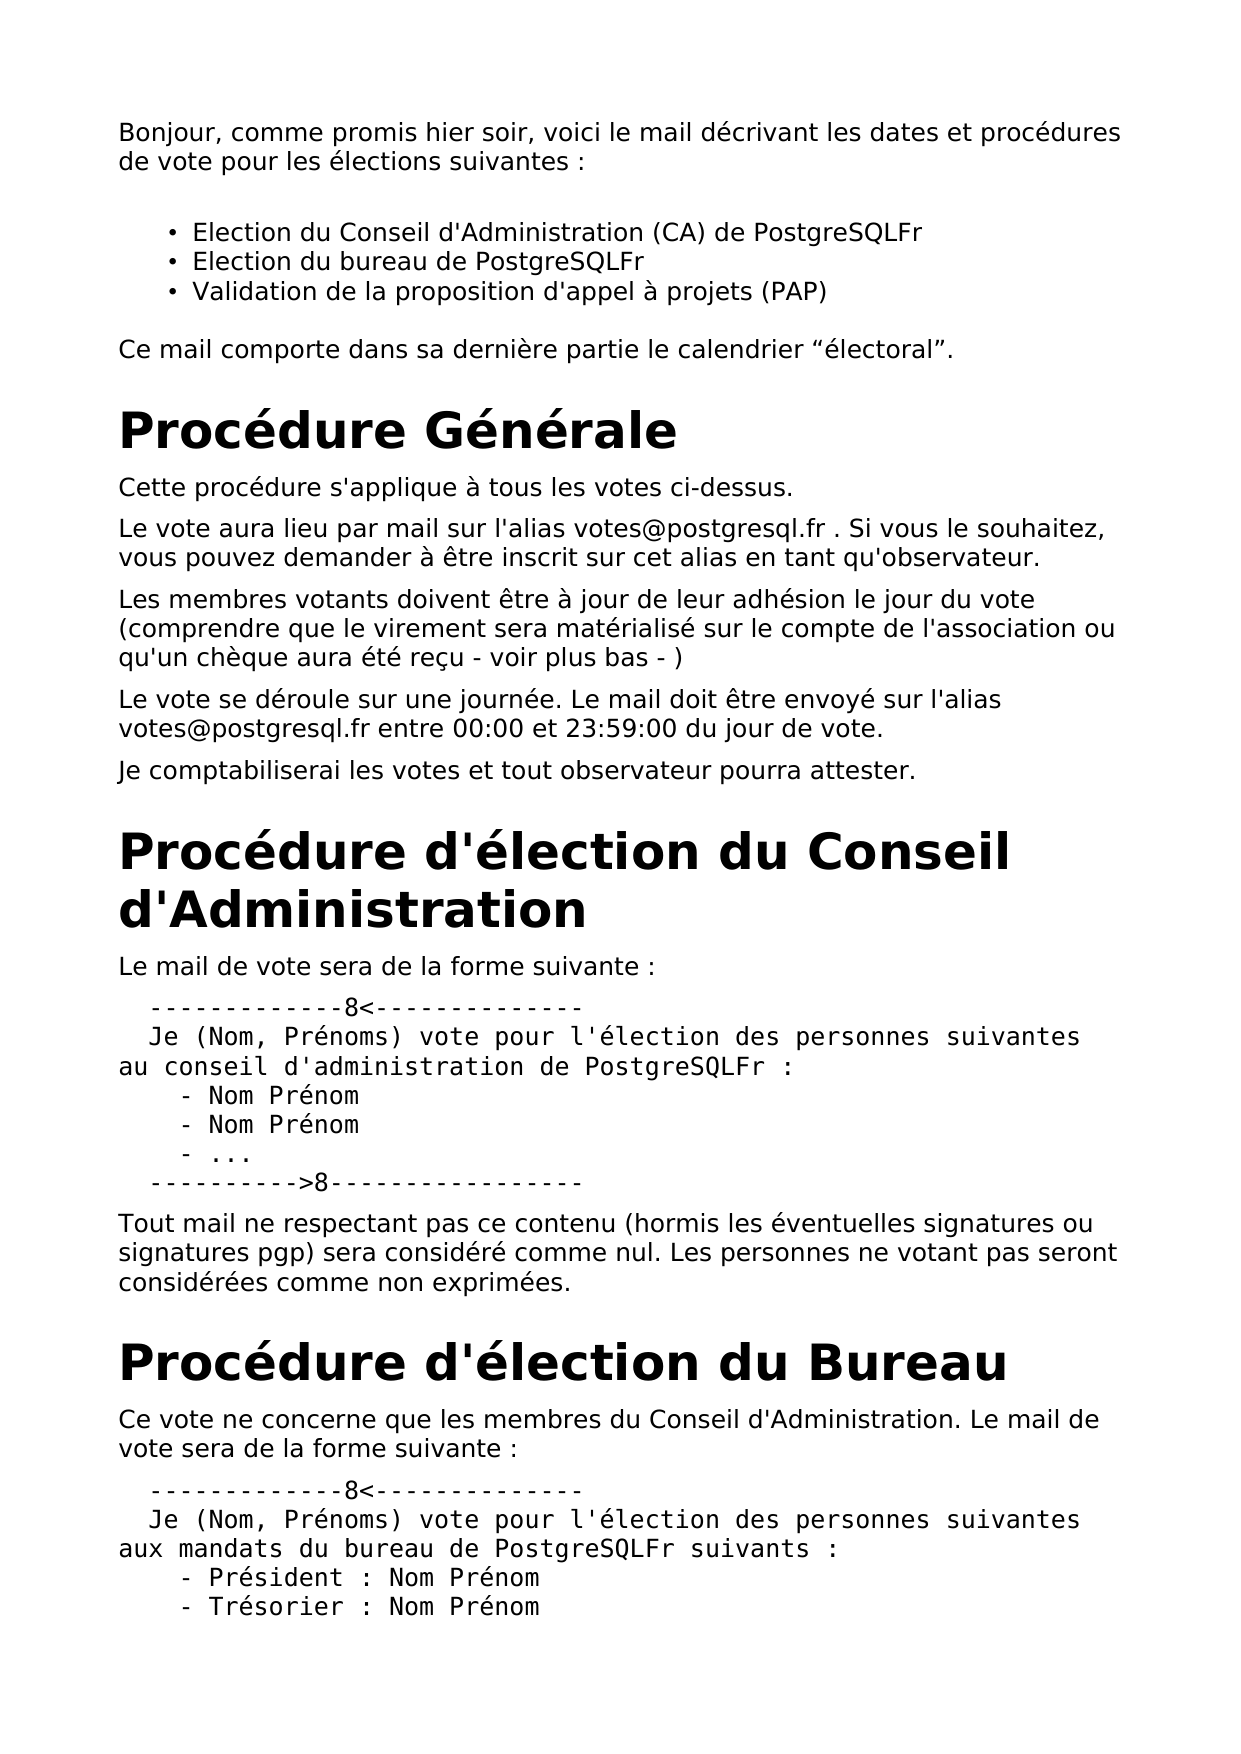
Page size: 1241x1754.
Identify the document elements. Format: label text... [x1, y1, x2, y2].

text Ce vote ne concerne que les membres du Conseil d'Administration. Le mail de vote sera de la forme suivante : [118, 1405, 1122, 1463]
text Le vote aura lieu par mail sur l'alias votes@postgresql.fr . Si vous le souhaitez, vous pouvez demander à être inscrit sur cet alias en tant qu'observateur. [118, 514, 1122, 573]
text -------------8<-------------- Je (Nom, Prénoms) vote pour l'élection des personnes suivantes aux mandats du bureau de PostgreSQLFr suivants : - Président : Nom Prénom - Trésorier : Nom Prénom [118, 1476, 1122, 1622]
subtitle Procédure Générale [118, 402, 1122, 460]
list Election du Conseil d'Administration (CA) de PostgreSQLFr [177, 218, 1122, 248]
list Election du bureau de PostgreSQLFr [177, 248, 1122, 277]
list Validation de la proposition d'appel à projets (PAP) [177, 277, 1122, 306]
text Cette procédure s'applique à tous les votes ci-dessus. [118, 473, 1122, 502]
text Ce mail comporte dans sa dernière partie le calendrier “électoral”. [118, 335, 1122, 364]
text Je comptabiliserai les votes et tout observateur pourra attester. [118, 756, 1122, 785]
subtitle Procédure d'élection du Bureau [118, 1334, 1122, 1393]
text Tout mail ne respectant pas ce contenu (hormis les éventuelles signatures ou signatures pgp) sera considéré comme nul. Les personnes ne votant pas seront considérées comme non exprimées. [118, 1209, 1122, 1297]
subtitle Procédure d'élection du Conseil d'Administration [118, 823, 1122, 939]
text -------------8<-------------- Je (Nom, Prénoms) vote pour l'élection des personnes suivantes au conseil d'administration de PostgreSQLFr : - Nom Prénom - Nom Prénom - ... ---------->8----------------- [118, 993, 1122, 1198]
text Bonjour, comme promis hier soir, voici le mail décrivant les dates et procédures de vote pour les élections suivantes : [118, 118, 1122, 176]
text Le vote se déroule sur une journée. Le mail doit être envoyé sur l'alias votes@postgresql.fr entre 00:00 et 23:59:00 du jour de vote. [118, 685, 1122, 744]
text Les membres votants doivent être à jour de leur adhésion le jour du vote (comprendre que le virement sera matérialisé sur le compte de l'association ou qu'un chèque aura été reçu - voir plus bas - ) [118, 585, 1122, 673]
text Le mail de vote sera de la forme suivante : [118, 952, 1122, 981]
